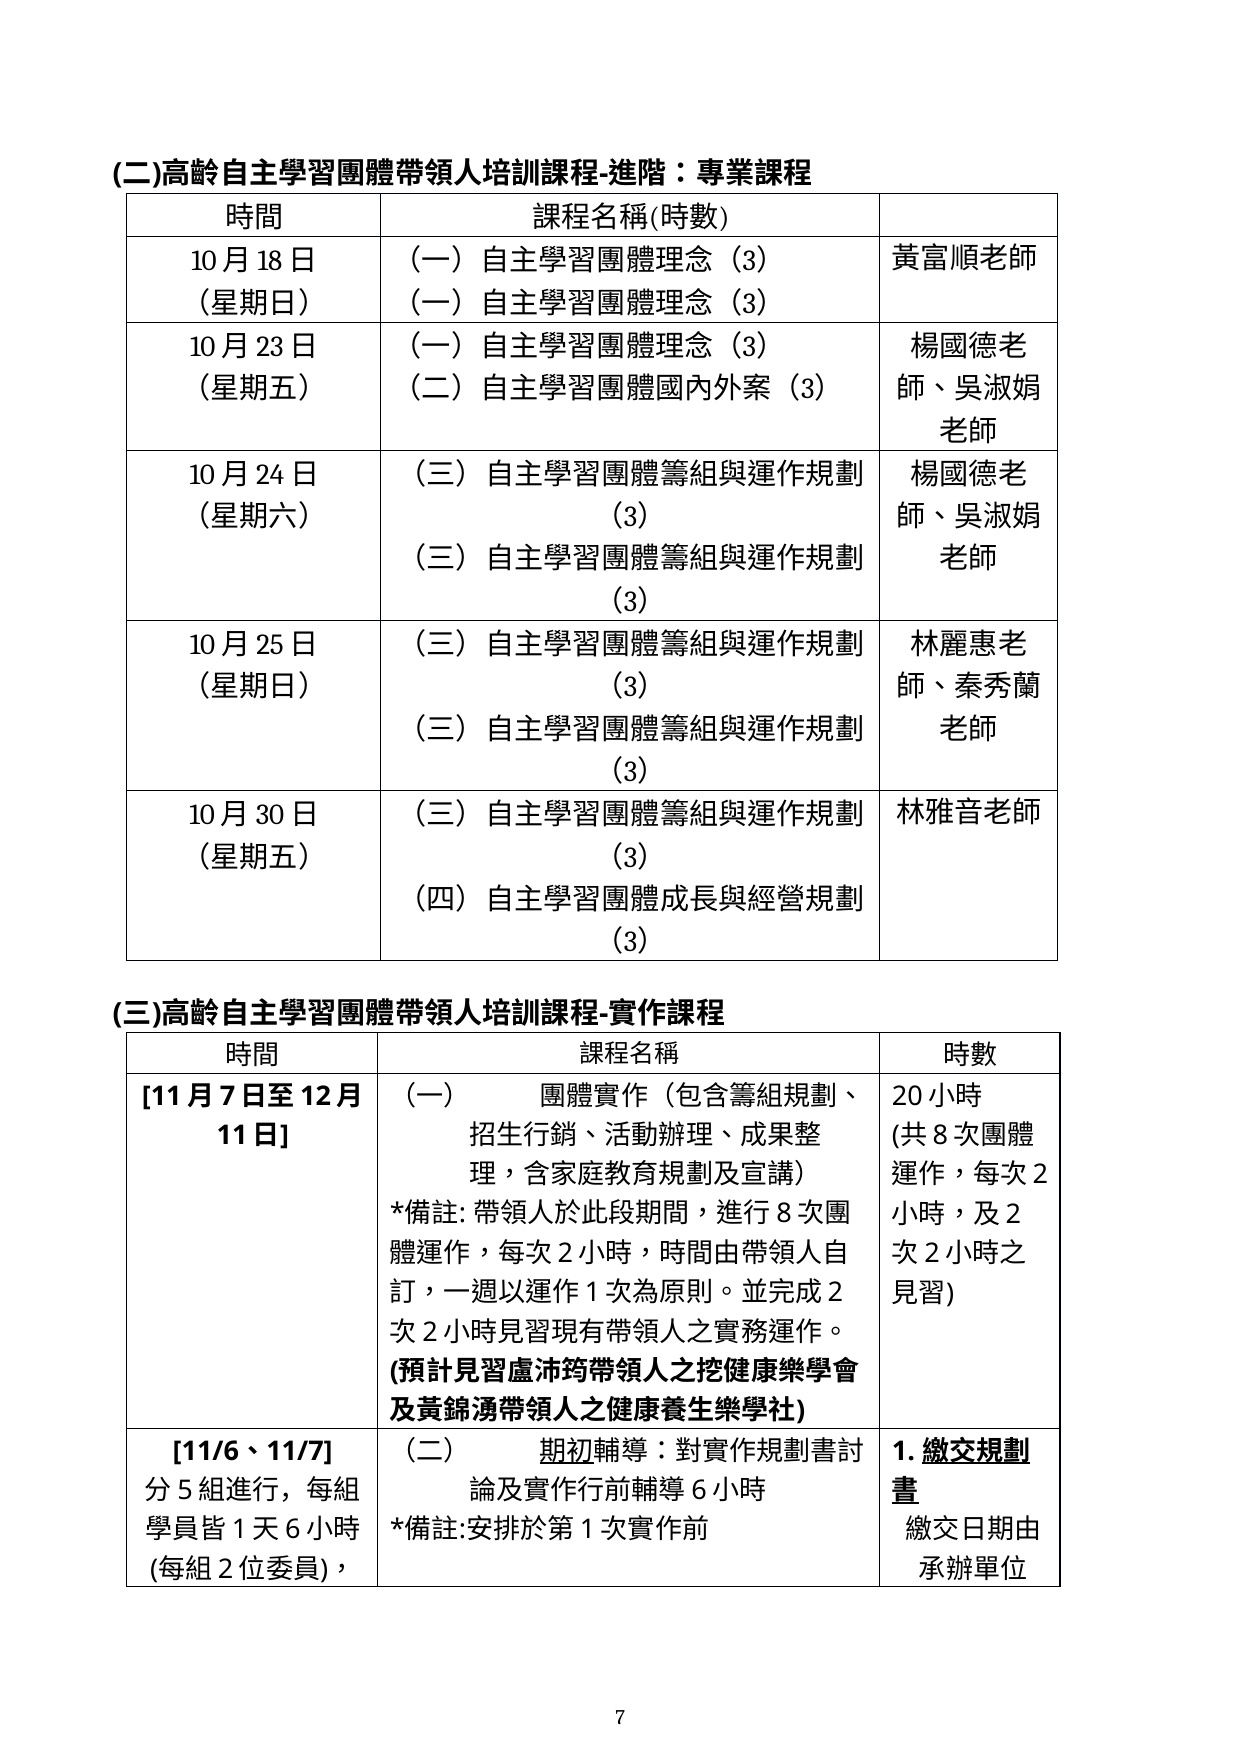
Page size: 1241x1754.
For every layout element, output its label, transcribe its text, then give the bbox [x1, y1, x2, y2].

table_cell 林麗惠老師、秦秀蘭老師 [880, 621, 1057, 790]
table_header [880, 194, 1057, 236]
text (二)高齡自主學習團體帶領人培訓課程-進階：專業課程 [112, 150, 1128, 192]
text (三)高齡自主學習團體帶領人培訓課程-實作課程 [112, 990, 1128, 1032]
table_cell （三）自主學習團體籌組與運作規劃（3） （三）自主學習團體籌組與運作規劃（3） [381, 451, 879, 620]
table_cell 10月23日 （星期五） [127, 323, 380, 449]
table_cell 期初輔導：對實作規劃書討論及實作行前輔導6小時 *備註:安排於第1次實作前 [378, 1429, 879, 1586]
table_cell （一）自主學習團體理念（3） （一）自主學習團體理念（3） [381, 237, 879, 322]
table_cell 10月30日 （星期五） [127, 791, 380, 960]
table_cell [11/6、11/7] 分5組進行，每組學員皆1天6小時 (每組2位委員)， [127, 1429, 377, 1586]
table_cell 1. 繳交規劃書 繳交日期由承辦單位 [880, 1429, 1059, 1586]
table_header 課程名稱 [378, 1033, 879, 1073]
table_header 課程名稱(時數) [381, 194, 879, 236]
table_cell 10月18日 （星期日） [127, 237, 380, 322]
table_cell [11月7日至12月11日] [127, 1074, 377, 1428]
table_cell 楊國德老師、吳淑娟老師 [880, 323, 1057, 449]
table_cell 團體實作（包含籌組規劃、招生行銷、活動辦理、成果整理，含家庭教育規劃及宣講） *備註: 帶領人於此段期間，進行8次團體運作，每次2小時，時間由帶領人自訂，一週以運作1次為原則。並完成2次2小時見習現有帶領人之實務運作。 (預計見習盧沛筠帶領人之挖健康樂學會及黃錦湧帶領人之健康養生樂學社) [378, 1074, 879, 1428]
table_cell 10月25日 （星期日） [127, 621, 380, 790]
table_cell （三）自主學習團體籌組與運作規劃（3） （四）自主學習團體成長與經營規劃（3） [381, 791, 879, 960]
table_cell （三）自主學習團體籌組與運作規劃（3） （三）自主學習團體籌組與運作規劃（3） [381, 621, 879, 790]
table_cell 20小時 (共8次團體運作，每次2小時，及2次2小時之見習) [880, 1074, 1059, 1428]
table_cell （一）自主學習團體理念（3） （二）自主學習團體國內外案（3） [381, 323, 879, 449]
table_cell 黃富順老師 [880, 237, 1057, 322]
table_header 時間 [127, 194, 380, 236]
table_header 時間 [127, 1033, 377, 1073]
table_header 時數 [880, 1033, 1059, 1073]
table_cell 楊國德老師、吳淑娟老師 [880, 451, 1057, 620]
table_cell 林雅音老師 [880, 791, 1057, 960]
table_cell 10月24日 （星期六） [127, 451, 380, 620]
